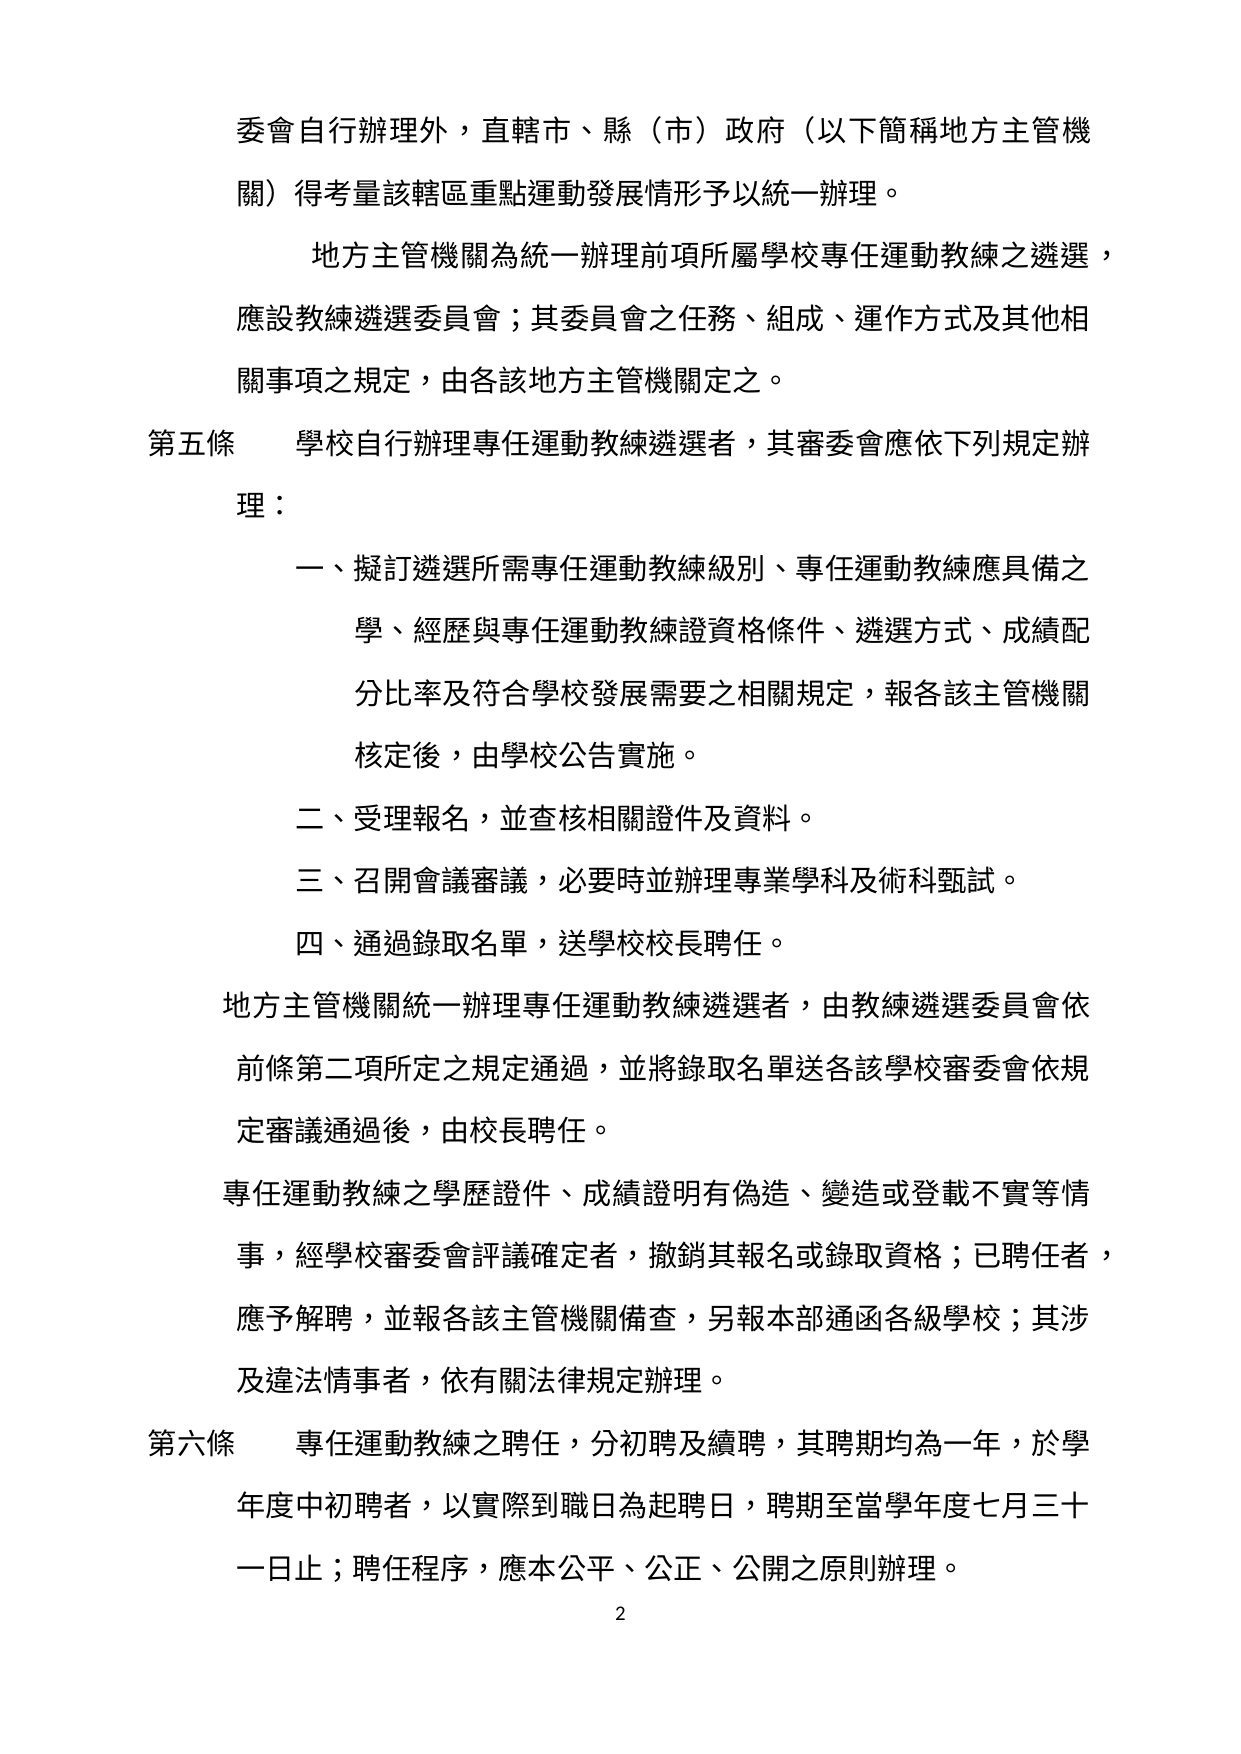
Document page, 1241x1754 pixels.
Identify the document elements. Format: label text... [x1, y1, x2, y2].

list 擬訂遴選所需專任運動教練級別、專任運動教練應具備之學、經歷與專任運動教練證資格條件、遴選方式、成績配分比率及符合學校發展需要之相關規定，報各該主管機關核定後，由學校公告實施。 [295, 525, 1092, 775]
list 受理報名，並查核相關證件及資料。 [295, 775, 1092, 837]
text 第六條 專任運動教練之聘任，分初聘及續聘，其聘期均為一年，於學年度中初聘者，以實際到職日為起聘日，聘期至當學年度七月三十一日止；聘任程序，應本公平、公正、公開之原則辦理。 [148, 1400, 1092, 1587]
text 專任運動教練之學歷證件、成績證明有偽造、變造或登載不實等情事，經學校審委會評議確定者，撤銷其報名或錄取資格；已聘任者，應予解聘，並報各該主管機關備查，另報本部通函各級學校；其涉及違法情事者，依有關法律規定辦理。 [148, 1150, 1092, 1400]
text 地方主管機關統一辦理專任運動教練遴選者，由教練遴選委員會依前條第二項所定之規定通過，並將錄取名單送各該學校審委會依規定審議通過後，由校長聘任。 [148, 962, 1092, 1150]
list 通過錄取名單，送學校校長聘任。 [295, 900, 1092, 962]
text 委會自行辦理外，直轄市、縣（市）政府（以下簡稱地方主管機關）得考量該轄區重點運動發展情形予以統一辦理。 [148, 87, 1092, 212]
list 召開會議審議，必要時並辦理專業學科及術科甄試。 [295, 837, 1092, 900]
text 地方主管機關為統一辦理前項所屬學校專任運動教練之遴選，應設教練遴選委員會；其委員會之任務、組成、運作方式及其他相關事項之規定，由各該地方主管機關定之。 [236, 212, 1092, 400]
text 第五條 學校自行辦理專任運動教練遴選者，其審委會應依下列規定辦理： [148, 400, 1092, 525]
